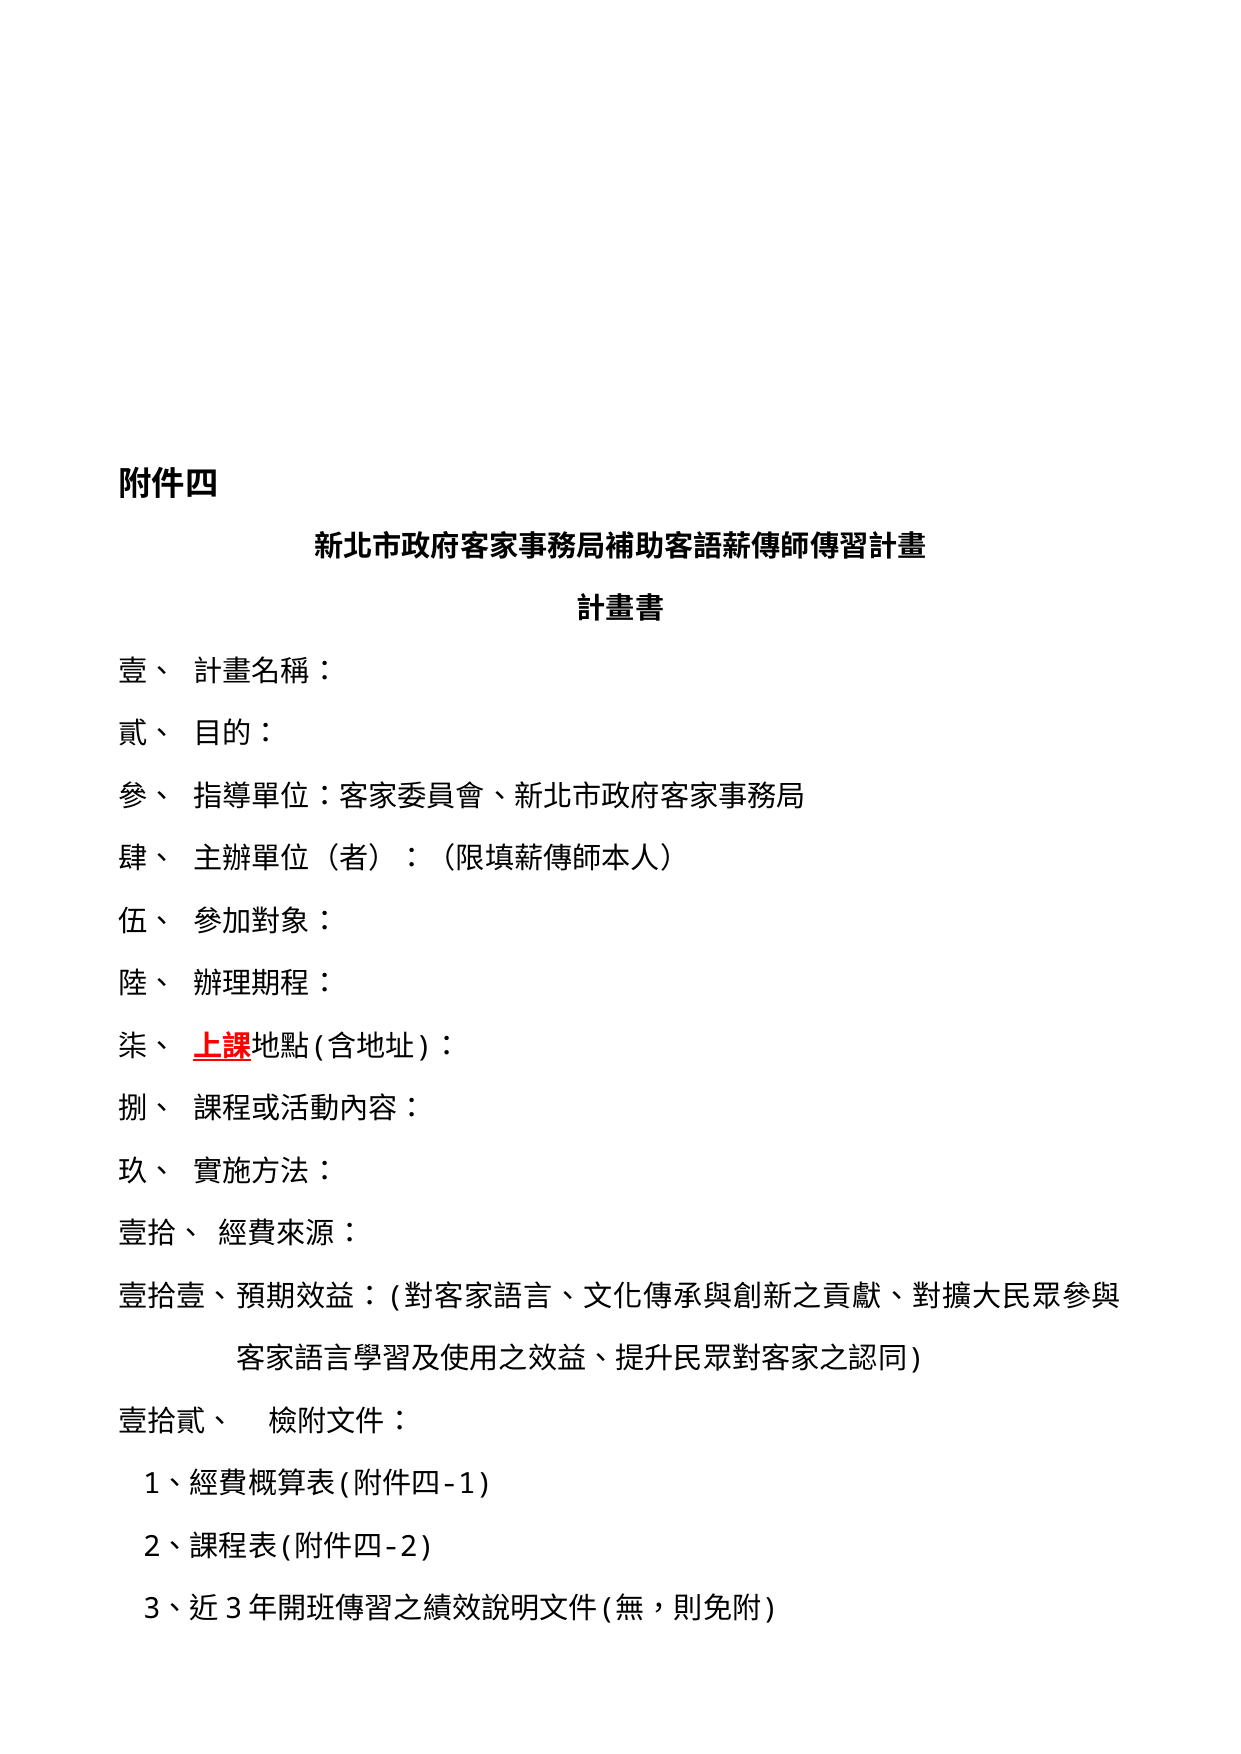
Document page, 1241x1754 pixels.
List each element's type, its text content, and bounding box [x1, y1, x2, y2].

list 參加對象： [118, 877, 1122, 939]
list 預期效益：(對客家語言、文化傳承與創新之貢獻、對擴大民眾參與客家語言學習及使用之效益、提升民眾對客家之認同) [118, 1252, 1122, 1377]
list 課程表(附件四-2) [143, 1502, 1122, 1564]
list 實施方法： [118, 1127, 1122, 1189]
list 辦理期程： [118, 939, 1122, 1002]
text 計畫書 [118, 564, 1122, 627]
list 目的： [118, 689, 1122, 752]
text 附件四 [118, 439, 1122, 502]
list 上課地點(含地址)： [118, 1002, 1122, 1064]
list 經費來源： [118, 1189, 1122, 1252]
list 主辦單位（者）：（限填薪傳師本人） [118, 814, 1122, 877]
list 經費概算表(附件四-1) [143, 1439, 1122, 1502]
text 新北市政府客家事務局補助客語薪傳師傳習計畫 [118, 502, 1122, 564]
list 計畫名稱： [118, 627, 1122, 689]
list 指導單位：客家委員會、新北市政府客家事務局 [118, 752, 1122, 814]
list 檢附文件： [118, 1377, 1122, 1439]
list 課程或活動內容： [118, 1064, 1122, 1127]
list 近3年開班傳習之績效說明文件(無，則免附) [143, 1564, 1122, 1627]
